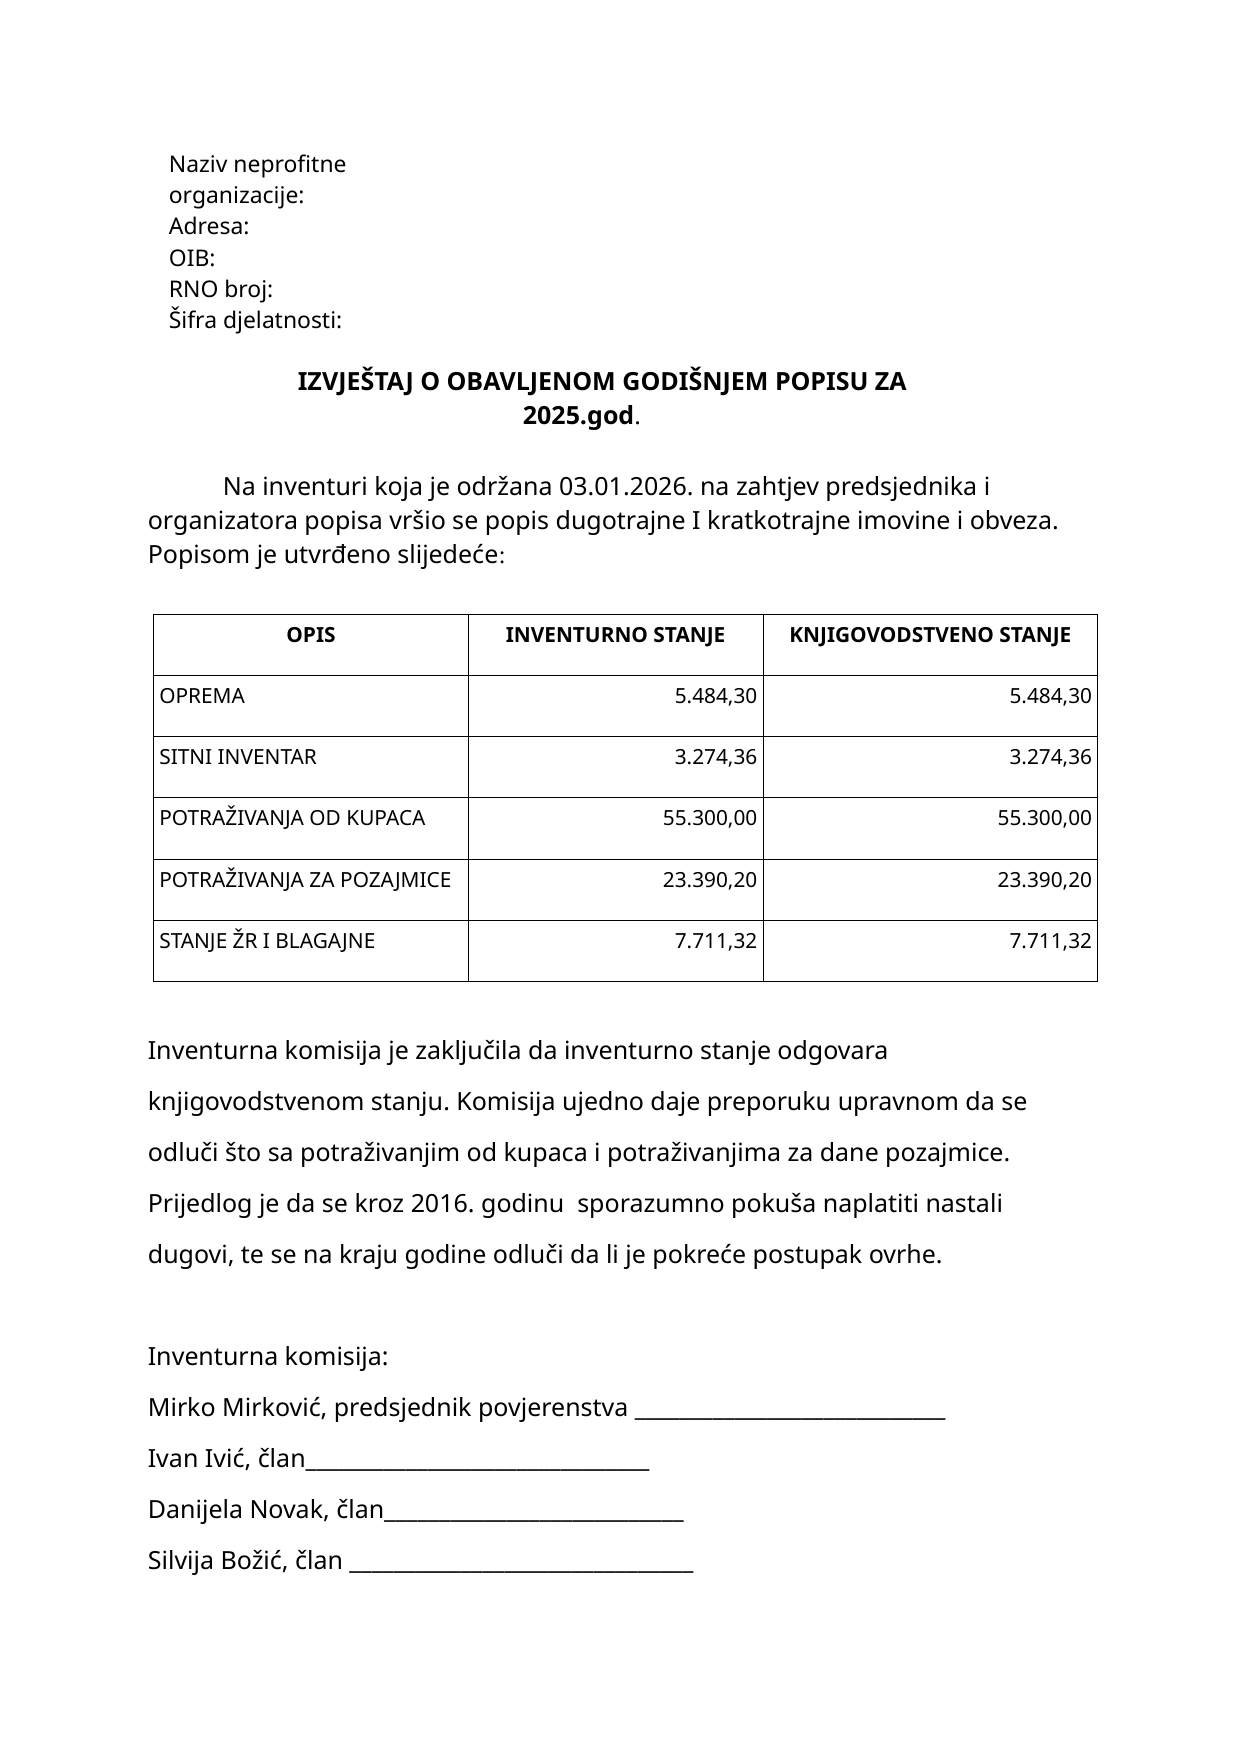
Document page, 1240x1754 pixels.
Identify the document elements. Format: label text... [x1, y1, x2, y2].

table_cell 7.711,32 [764, 921, 1097, 981]
table_cell POTRAŽIVANJA ZA POZAJMICE [154, 860, 468, 920]
table_cell OIB: [158, 241, 482, 273]
table_cell Adresa: [158, 210, 482, 241]
table_cell 3.274,36 [469, 737, 763, 797]
table_cell 5.484,30 [764, 676, 1097, 736]
text Inventurna komisija: [148, 1339, 1092, 1373]
text Na inventuri koja je održana 03.01.2026. na zahtjev predsjednika i organizatora popisa vršio se popis dugotrajne I kratkotrajne imovine i obveza. Popisom je utvrđeno slijedeće: [148, 469, 1092, 571]
table_cell POTRAŽIVANJA OD KUPACA [154, 798, 468, 858]
table_cell 55.300,00 [469, 798, 763, 858]
table_cell OPREMA [154, 676, 468, 736]
table_header INVENTURNO STANJE [469, 615, 763, 675]
text Ivan Ivić, član_______________________________ [148, 1441, 1092, 1475]
table_cell 7.711,32 [469, 921, 763, 981]
text Inventurna komisija je zaključila da inventurno stanje odgovara knjigovodstvenom stanju. Komisija ujedno daje preporuku upravnom da se odluči što sa potraživanjim od kupaca i potraživanjima za dane pozajmice. Prijedlog je da se kroz 2016. godinu sporazumno pokuša naplatiti nastali dugovi, te se na kraju godine odluči da li je pokreće postupak ovrhe. [148, 1032, 1092, 1271]
table_cell SITNI INVENTAR [154, 737, 468, 797]
text 2025.god. [148, 398, 1092, 432]
table_cell 5.484,30 [469, 676, 763, 736]
text Silvija Božić, član _______________________________ [148, 1543, 1092, 1577]
table_header Naziv neprofitne organizacije: [158, 148, 482, 210]
text Danijela Novak, član___________________________ [148, 1492, 1092, 1526]
table_header KNJIGOVODSTVENO STANJE [764, 615, 1097, 675]
text IZVJEŠTAJ O OBAVLJENOM GODIŠNJEM POPISU ZA [148, 364, 1092, 398]
table_header OPIS [154, 615, 468, 675]
table_cell Šifra djelatnosti: [158, 304, 482, 335]
table_cell 3.274,36 [764, 737, 1097, 797]
table_cell 23.390,20 [764, 860, 1097, 920]
table_cell STANJE ŽR I BLAGAJNE [154, 921, 468, 981]
table_cell RNO broj: [158, 273, 482, 304]
table_cell 55.300,00 [764, 798, 1097, 858]
text Mirko Mirković, predsjednik povjerenstva ____________________________ [148, 1390, 1092, 1424]
table_cell 23.390,20 [469, 860, 763, 920]
